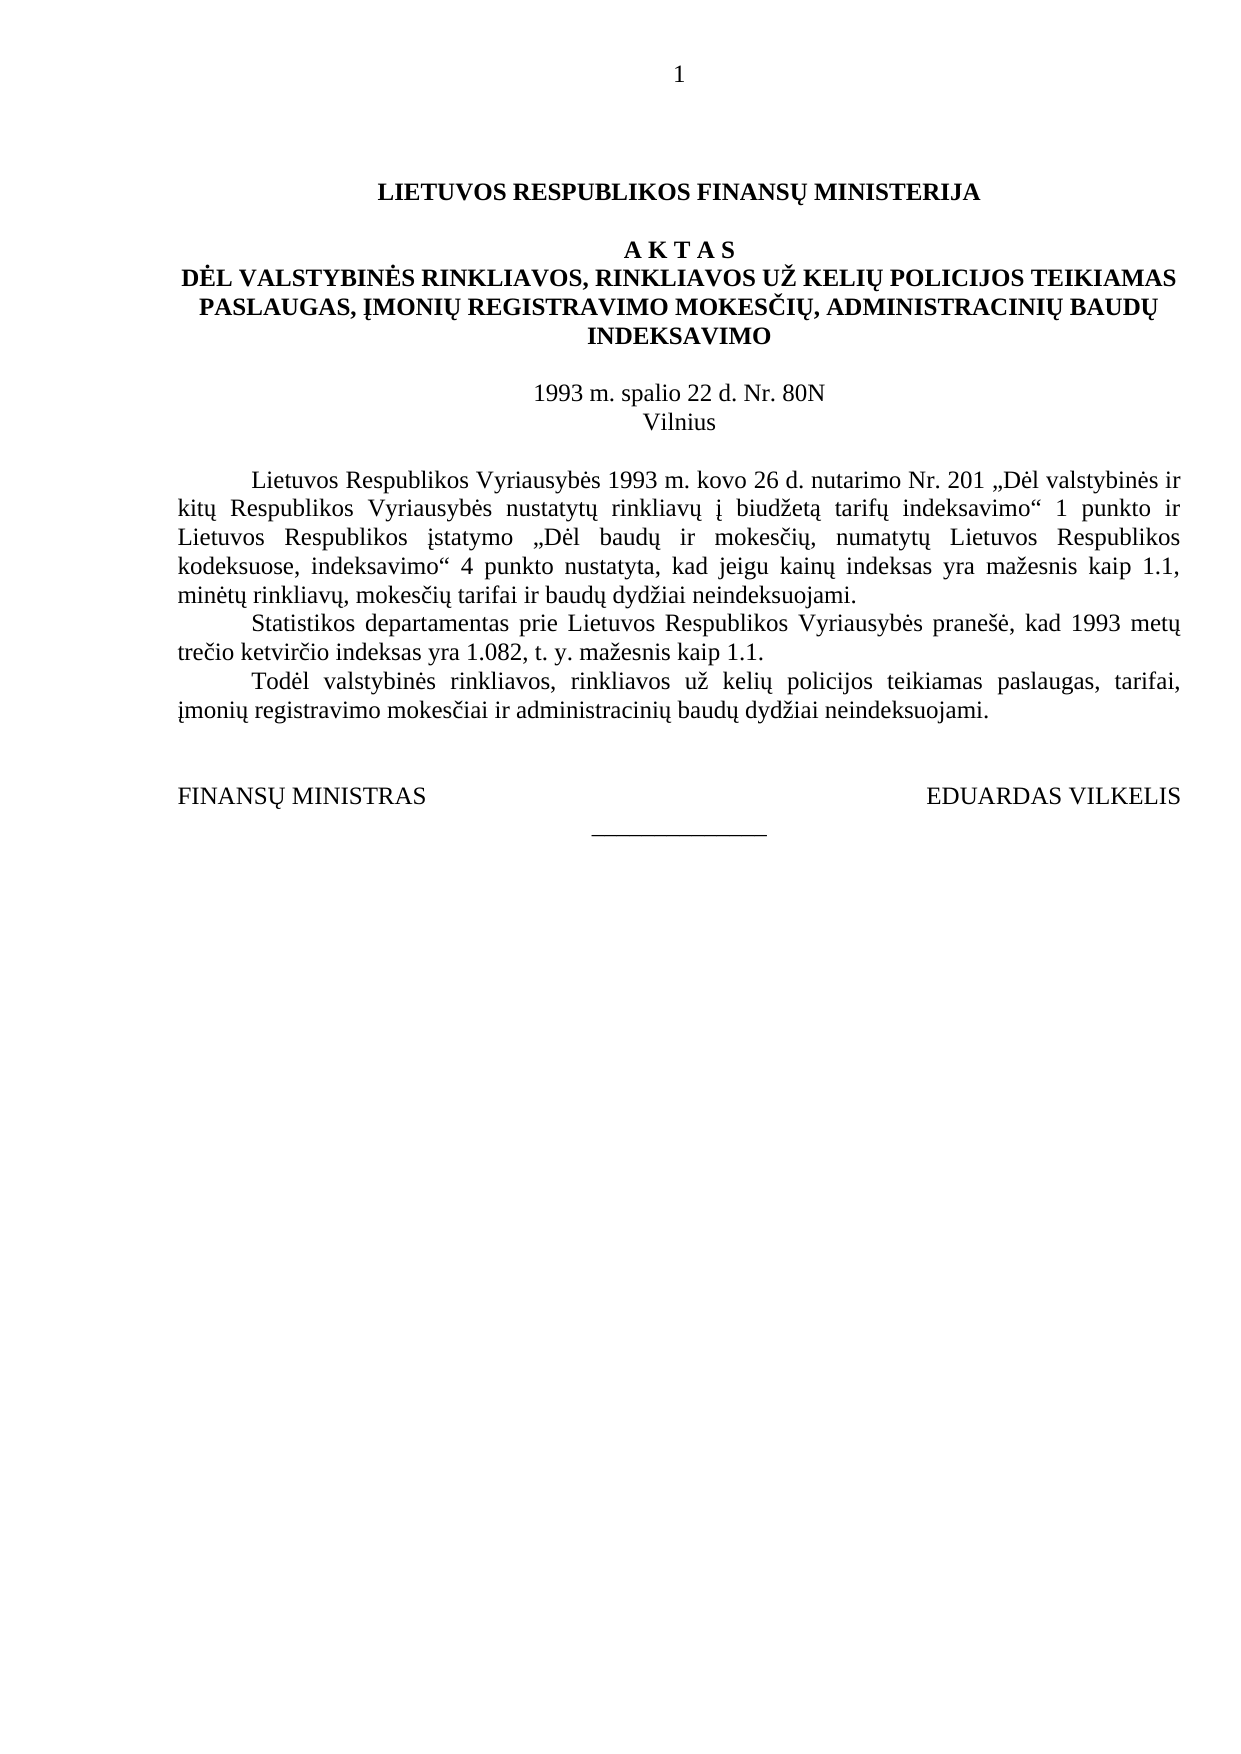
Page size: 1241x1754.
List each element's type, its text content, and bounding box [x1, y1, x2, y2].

text LIETUVOS RESPUBLIKOS FINANSŲ MINISTERIJA [177, 177, 1181, 206]
text A K T A S [177, 235, 1181, 263]
text Statistikos departamentas prie Lietuvos Respublikos Vyriausybės pranešė, kad 1993 metų trečio ketvirčio indeksas yra 1.082, t. y. mažesnis kaip 1.1. [177, 608, 1181, 666]
text Lietuvos Respublikos Vyriausybės 1993 m. kovo 26 d. nutarimo Nr. 201 „Dėl valstybinės ir kitų Respublikos Vyriausybės nustatytų rinkliavų į biudžetą tarifų indeksavimo“ 1 punkto ir Lietuvos Respublikos įstatymo „Dėl baudų ir mokesčių, numatytų Lietuvos Respublikos kodeksuose, indeksavimo“ 4 punkto nustatyta, kad jeigu kainų indeksas yra mažesnis kaip 1.1, minėtų rinkliavų, mokesčių tarifai ir baudų dydžiai neindeksuojami. [177, 465, 1181, 608]
text Todėl valstybinės rinkliavos, rinkliavos už kelių policijos teikiamas paslaugas, tarifai, įmonių registravimo mokesčiai ir administracinių baudų dydžiai neindeksuojami. [177, 666, 1181, 723]
text 1993 m. spalio 22 d. Nr. 80N [177, 378, 1181, 407]
text FINANSŲ MINISTRAS EDUARDAS VILKELIS [177, 781, 1181, 810]
text ______________ [177, 810, 1181, 838]
text DĖL VALSTYBINĖS RINKLIAVOS, RINKLIAVOS UŽ KELIŲ POLICIJOS TEIKIAMAS PASLAUGAS, ĮMONIŲ REGISTRAVIMO MOKESČIŲ, ADMINISTRACINIŲ BAUDŲ INDEKSAVIMO [177, 263, 1181, 350]
text Vilnius [177, 407, 1181, 436]
